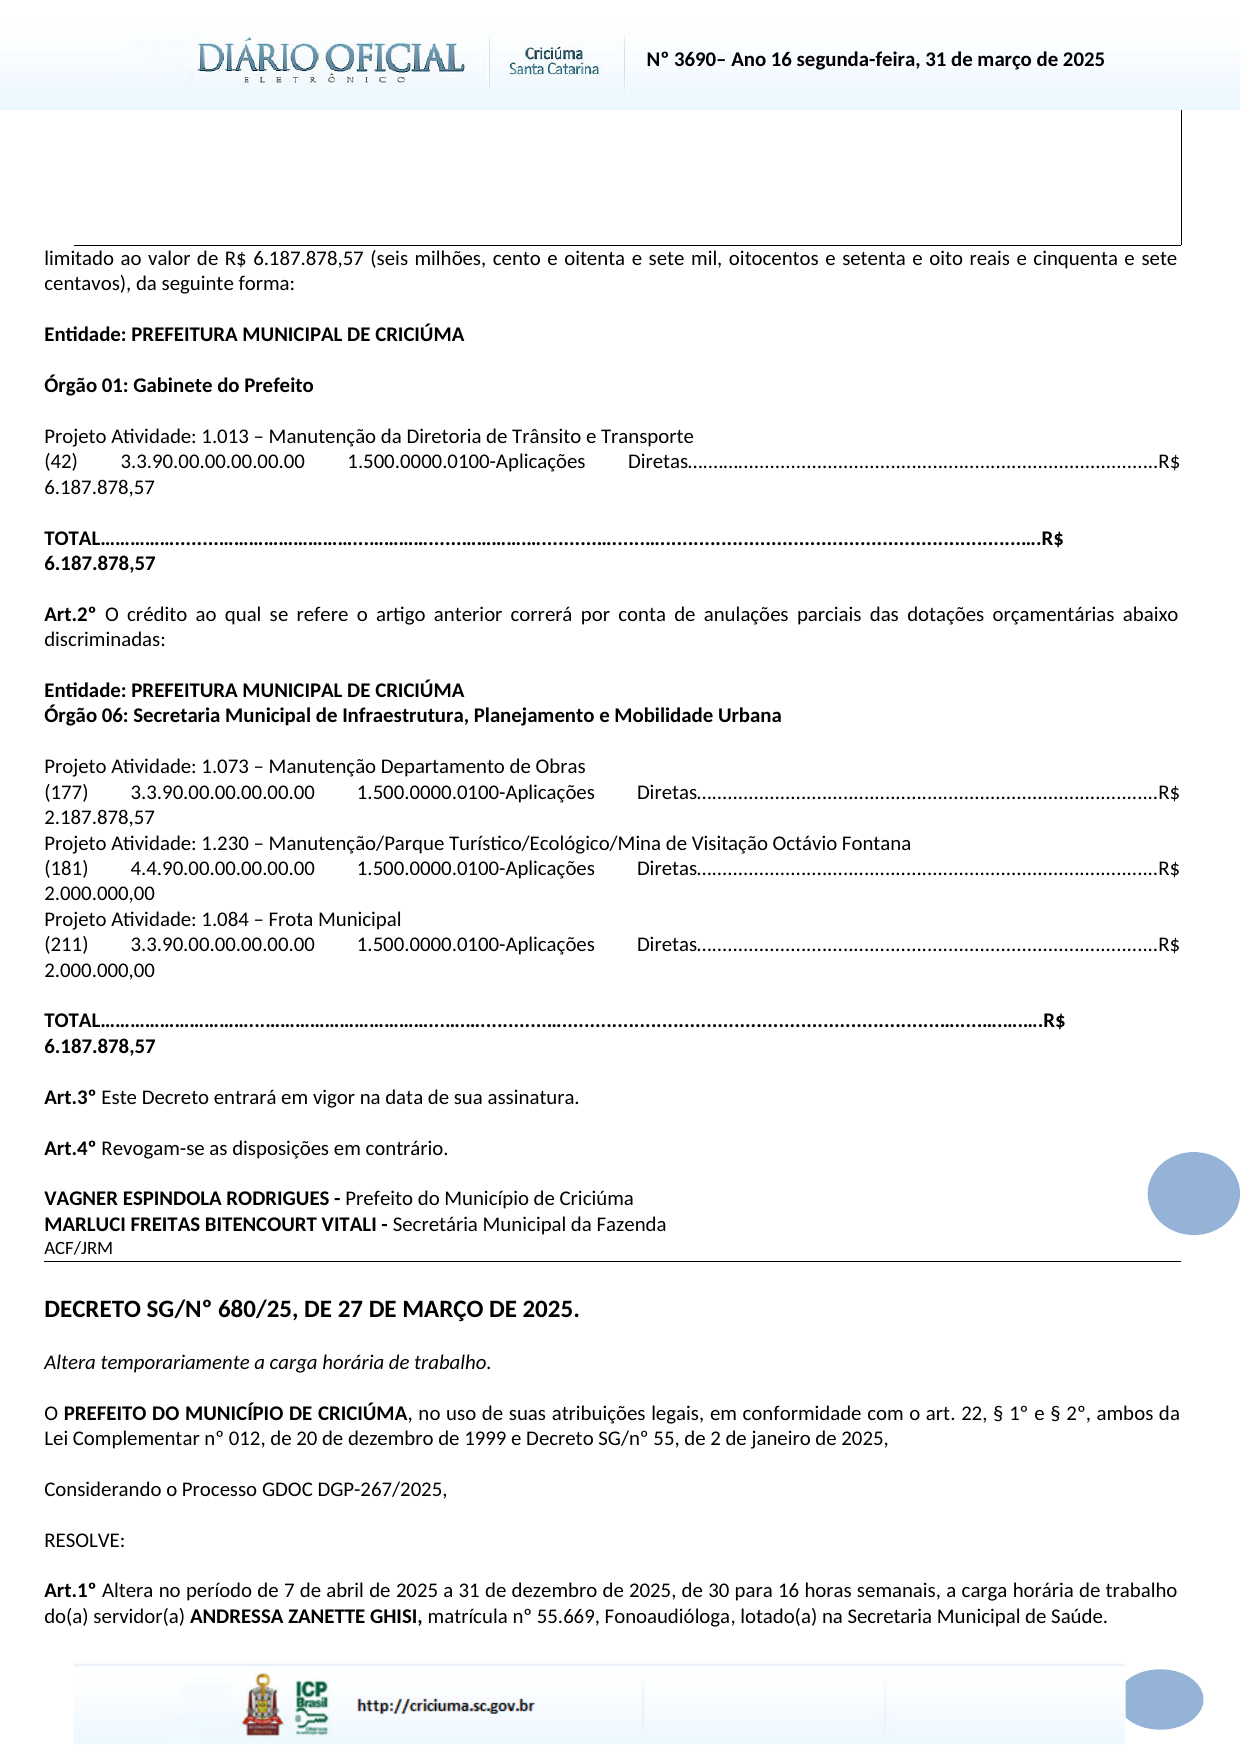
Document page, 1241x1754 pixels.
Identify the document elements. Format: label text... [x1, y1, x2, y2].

text Projeto Atividade: 1.230 – Manutenção/Parque Turístico/Ecológico/Mina de Visitação Octávio Fontana [44, 830, 1181, 855]
text O PREFEITO DO MUNICÍPIO DE CRICIÚMA, no uso de suas atribuições legais, em conformidade com o art. 22, § 1º e § 2º, ambos da Lei Complementar nº 012, de 20 de dezembro de 1999 e Decreto SG/nº 55, de 2 de janeiro de 2025, [44, 1400, 1181, 1451]
text Órgão 01: Gabinete do Prefeito [44, 372, 1181, 398]
text VAGNER ESPINDOLA RODRIGUES - Prefeito do Município de Criciúma [44, 1186, 1151, 1211]
text RESOLVE: [44, 1527, 1181, 1552]
text DECRETO SG/Nº 680/25, DE 27 DE MARÇO DE 2025. [44, 1293, 1181, 1323]
text (177) 3.3.90.00.00.00.00.00 1.500.0000.0100-Aplicações Diretas….....................................................................................R$ 2.187.878,57 [44, 779, 1181, 830]
text Art.2º O crédito ao qual se refere o artigo anterior correrá por conta de anulações parciais das dotações orçamentárias abaixo discriminadas: [44, 601, 1181, 652]
text Entidade: PREFEITURA MUNICIPAL DE CRICIÚMA [44, 677, 1181, 703]
text Considerando o Processo GDOC DGP-267/2025, [44, 1476, 1181, 1501]
text MARLUCI FREITAS BITENCOURT VITALI - Secretária Municipal da Fazenda [44, 1211, 1181, 1236]
text Altera temporariamente a carga horária de trabalho. [44, 1349, 1181, 1374]
text TOTAL……………........………………………...…………......………….…..........…......….................................................................….R$ 6.187.878,57 [44, 525, 1181, 576]
text (42) 3.3.90.00.00.00.00.00 1.500.0000.0100-Aplicações Diretas…....…................................................................................R$ 6.187.878,57 [44, 448, 1181, 499]
text ACF/JRM [44, 1236, 1181, 1261]
text TOTAL…………………………...……………………………...….…............…....................................................................….....….….….R$ 6.187.878,57 [44, 1008, 1181, 1058]
text Projeto Atividade: 1.084 – Frota Municipal [44, 906, 1181, 931]
text (211) 3.3.90.00.00.00.00.00 1.500.0000.0100-Aplicações Diretas….....................................................................................R$ 2.000.000,00 [44, 931, 1181, 982]
text Projeto Atividade: 1.013 – Manutenção da Diretoria de Trânsito e Transporte [44, 423, 1181, 448]
text limitado ao valor de R$ 6.187.878,57 (seis milhões, cento e oitenta e sete mil, oitocentos e setenta e oito reais e cinquenta e sete centavos), da seguinte forma: [44, 245, 1181, 296]
text Projeto Atividade: 1.073 – Manutenção Departamento de Obras [44, 753, 1181, 779]
text Art.1º Altera no período de 7 de abril de 2025 a 31 de dezembro de 2025, de 30 para 16 horas semanais, a carga horária de trabalho do(a) servidor(a) ANDRESSA ZANETTE GHISI, matrícula nº 55.669, Fonoaudióloga, lotado(a) na Secretaria Municipal de Saúde. [44, 1578, 1181, 1628]
text Órgão 06: Secretaria Municipal de Infraestrutura, Planejamento e Mobilidade Urbana [44, 703, 1181, 728]
text Art.4º Revogam-se as disposições em contrário. [44, 1135, 1181, 1160]
text Art.3º Este Decreto entrará em vigor na data de sua assinatura. [44, 1084, 1181, 1109]
text (181) 4.4.90.00.00.00.00.00 1.500.0000.0100-Aplicações Diretas….....................................................................................R$ 2.000.000,00 [44, 855, 1181, 906]
text Entidade: PREFEITURA MUNICIPAL DE CRICIÚMA [44, 321, 1181, 347]
